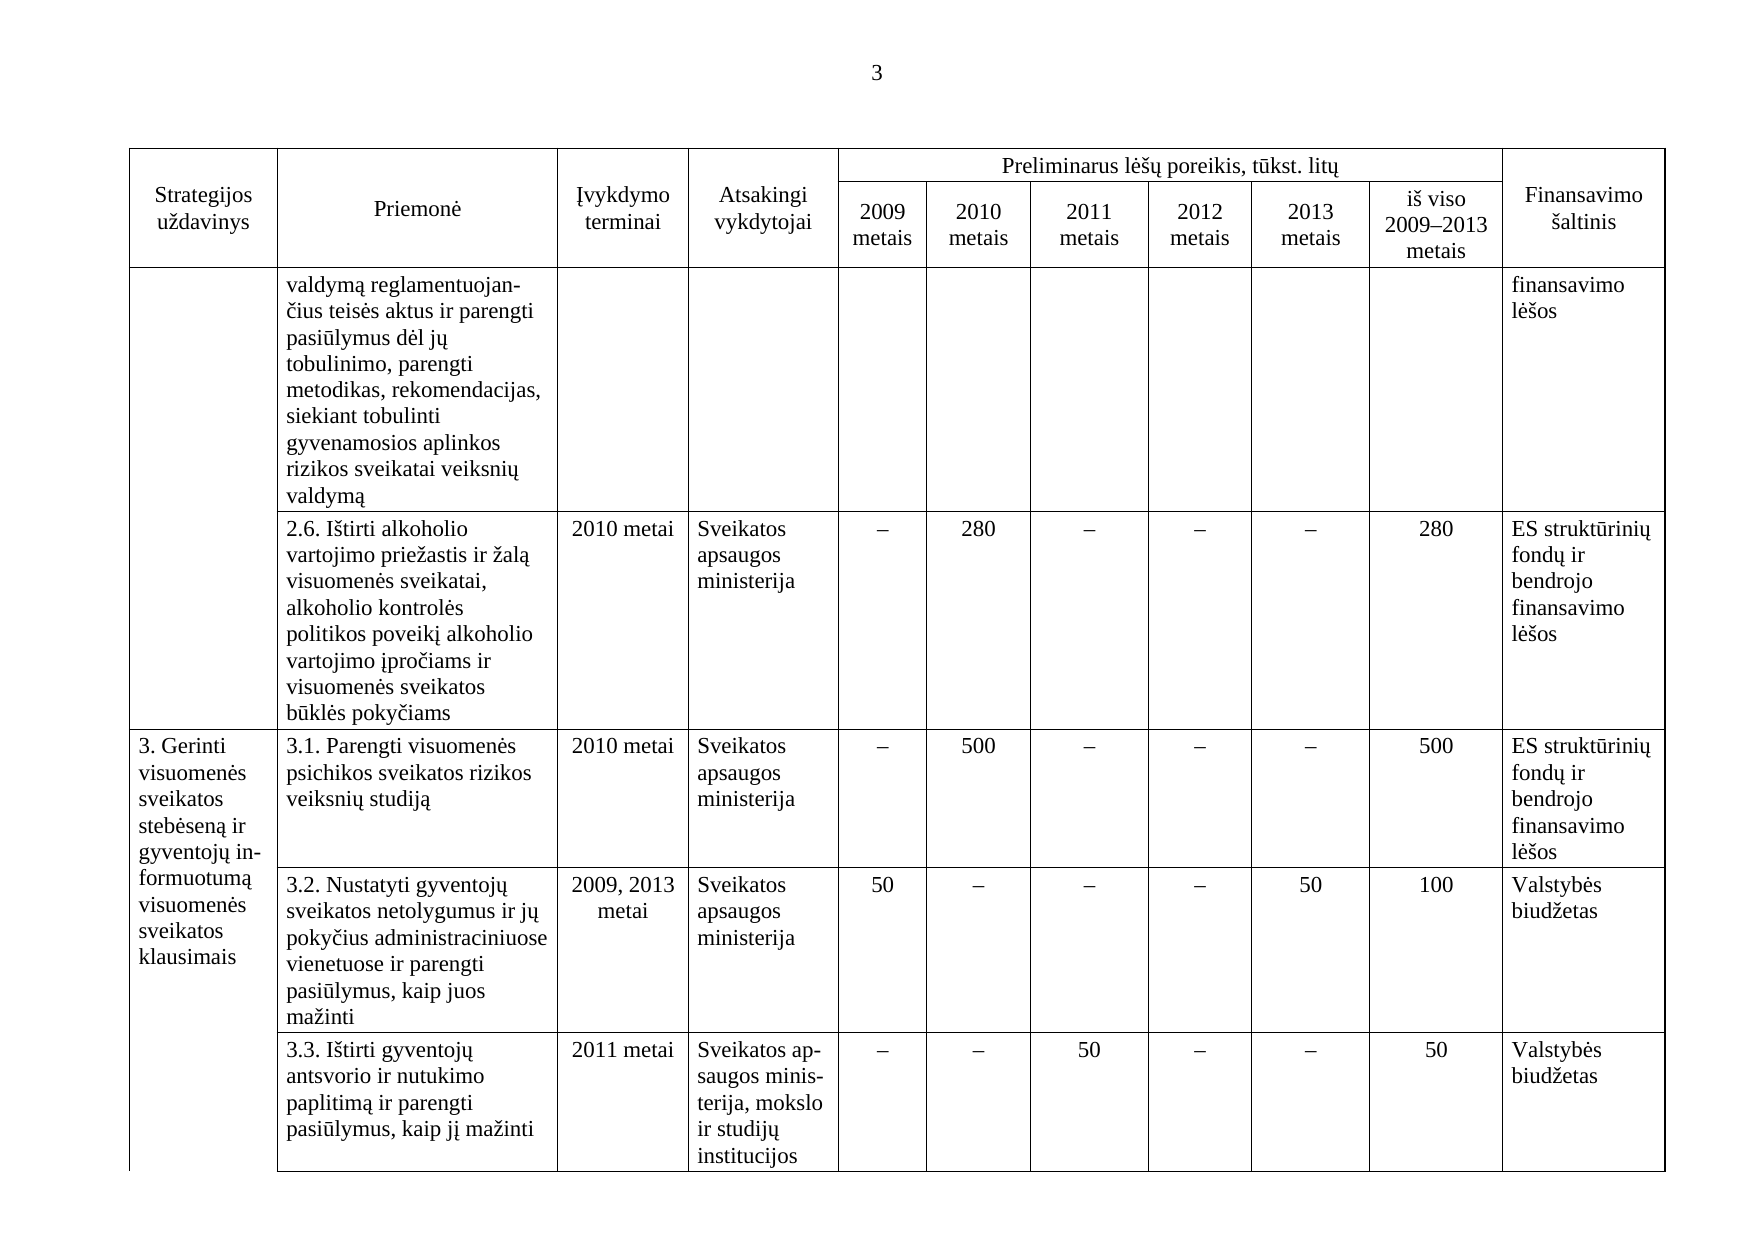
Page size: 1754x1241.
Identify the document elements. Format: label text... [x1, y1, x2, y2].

table_cell [689, 268, 838, 511]
table_header Strategijos uždavinys [130, 149, 277, 267]
table_cell Valstybės biudžetas [1503, 868, 1664, 1032]
table_cell 50 [1370, 1033, 1502, 1171]
table_cell – [1031, 868, 1148, 1032]
table_cell ES struktūrinių fondų ir bendrojo finansavimo lėšos [1503, 730, 1664, 867]
table_cell 500 [1370, 730, 1502, 867]
table_cell – [1149, 868, 1251, 1032]
table_cell Sveikatos apsaugos ministerija [689, 512, 838, 729]
table_cell – [839, 512, 926, 729]
table_cell Sveikatos ap-saugos minis-terija, mokslo ir studijų institucijos [689, 1033, 838, 1171]
table_cell [558, 268, 688, 511]
table_cell 50 [839, 868, 926, 1032]
table_cell – [1031, 512, 1148, 729]
table_cell Sveikatos apsaugos ministerija [689, 868, 838, 1032]
table_cell 3.1. Parengti visuomenės psichikos sveikatos rizikos veiksnių studiją [278, 730, 557, 867]
table_cell [1252, 268, 1369, 511]
table_cell 2010 metais [927, 182, 1030, 267]
table_cell valdymą reglamentuojan-čius teisės aktus ir parengti pasiūlymus dėl jų tobulinimo, parengti metodikas, rekomendacijas, siekiant tobulinti gyvenamosios aplinkos rizikos sveikatai veiksnių valdymą [278, 268, 557, 511]
table_header Įvykdymo terminai [558, 149, 688, 267]
table_cell finansavimo lėšos [1503, 268, 1664, 511]
table_cell – [839, 730, 926, 867]
table_cell – [1252, 1033, 1369, 1171]
table_cell [1370, 268, 1502, 511]
table_cell [1149, 268, 1251, 511]
table_cell Sveikatos apsaugos ministerija [689, 730, 838, 867]
table_cell [130, 511, 277, 729]
table_cell 3.3. Ištirti gyventojų antsvorio ir nutukimo paplitimą ir parengti pasiūlymus, kaip jį mažinti [278, 1033, 557, 1171]
table_cell 2010 metai [558, 512, 688, 729]
table_cell – [1149, 1033, 1251, 1171]
table_cell Valstybės biudžetas [1503, 1033, 1664, 1171]
table_cell [130, 268, 277, 511]
table_cell 500 [927, 730, 1030, 867]
table_cell 100 [1370, 868, 1502, 1032]
table_cell 2009 metais [839, 182, 926, 267]
table_cell 2011 metais [1031, 182, 1148, 267]
table_cell 2009, 2013 metai [558, 868, 688, 1032]
table_cell – [1031, 730, 1148, 867]
table_cell 2013 metais [1252, 182, 1369, 267]
table_cell – [927, 1033, 1030, 1171]
table_cell 2011 metai [558, 1033, 688, 1171]
table_cell – [1252, 512, 1369, 729]
table_header Finansavimo šaltinis [1503, 149, 1664, 267]
table_cell – [927, 868, 1030, 1032]
table_header Priemonė [278, 149, 557, 267]
table_cell – [1252, 730, 1369, 867]
table_cell 280 [927, 512, 1030, 729]
table_cell 2.6. Ištirti alkoholio vartojimo priežastis ir žalą visuomenės sveikatai, alkoholio kontrolės politikos poveikį alkoholio vartojimo įpročiams ir visuomenės sveikatos būklės pokyčiams [278, 512, 557, 729]
table_cell 280 [1370, 512, 1502, 729]
table_cell [839, 268, 926, 511]
table_header Atsakingi vykdytojai [689, 149, 838, 267]
table_cell – [1149, 730, 1251, 867]
table_cell – [1149, 512, 1251, 729]
table_cell [130, 1032, 277, 1171]
table_cell 3. Gerinti visuomenės sveikatos stebėseną ir gyventojų in-formuotumą visuomenės sveikatos klausimais [130, 730, 277, 1032]
table_cell 2010 metai [558, 730, 688, 867]
table_cell [927, 268, 1030, 511]
table_cell ES struktūrinių fondų ir bendrojo finansavimo lėšos [1503, 512, 1664, 729]
table_cell [1031, 268, 1148, 511]
table_cell – [839, 1033, 926, 1171]
table_cell 50 [1252, 868, 1369, 1032]
table_header Preliminarus lėšų poreikis, tūkst. litų [839, 149, 1502, 181]
table_cell iš viso 2009–2013 metais [1370, 182, 1502, 267]
table_cell 2012 metais [1149, 182, 1251, 267]
table_cell 3.2. Nustatyti gyventojų sveikatos netolygumus ir jų pokyčius administraciniuose vienetuose ir parengti pasiūlymus, kaip juos mažinti [278, 868, 557, 1032]
table_cell 50 [1031, 1033, 1148, 1171]
